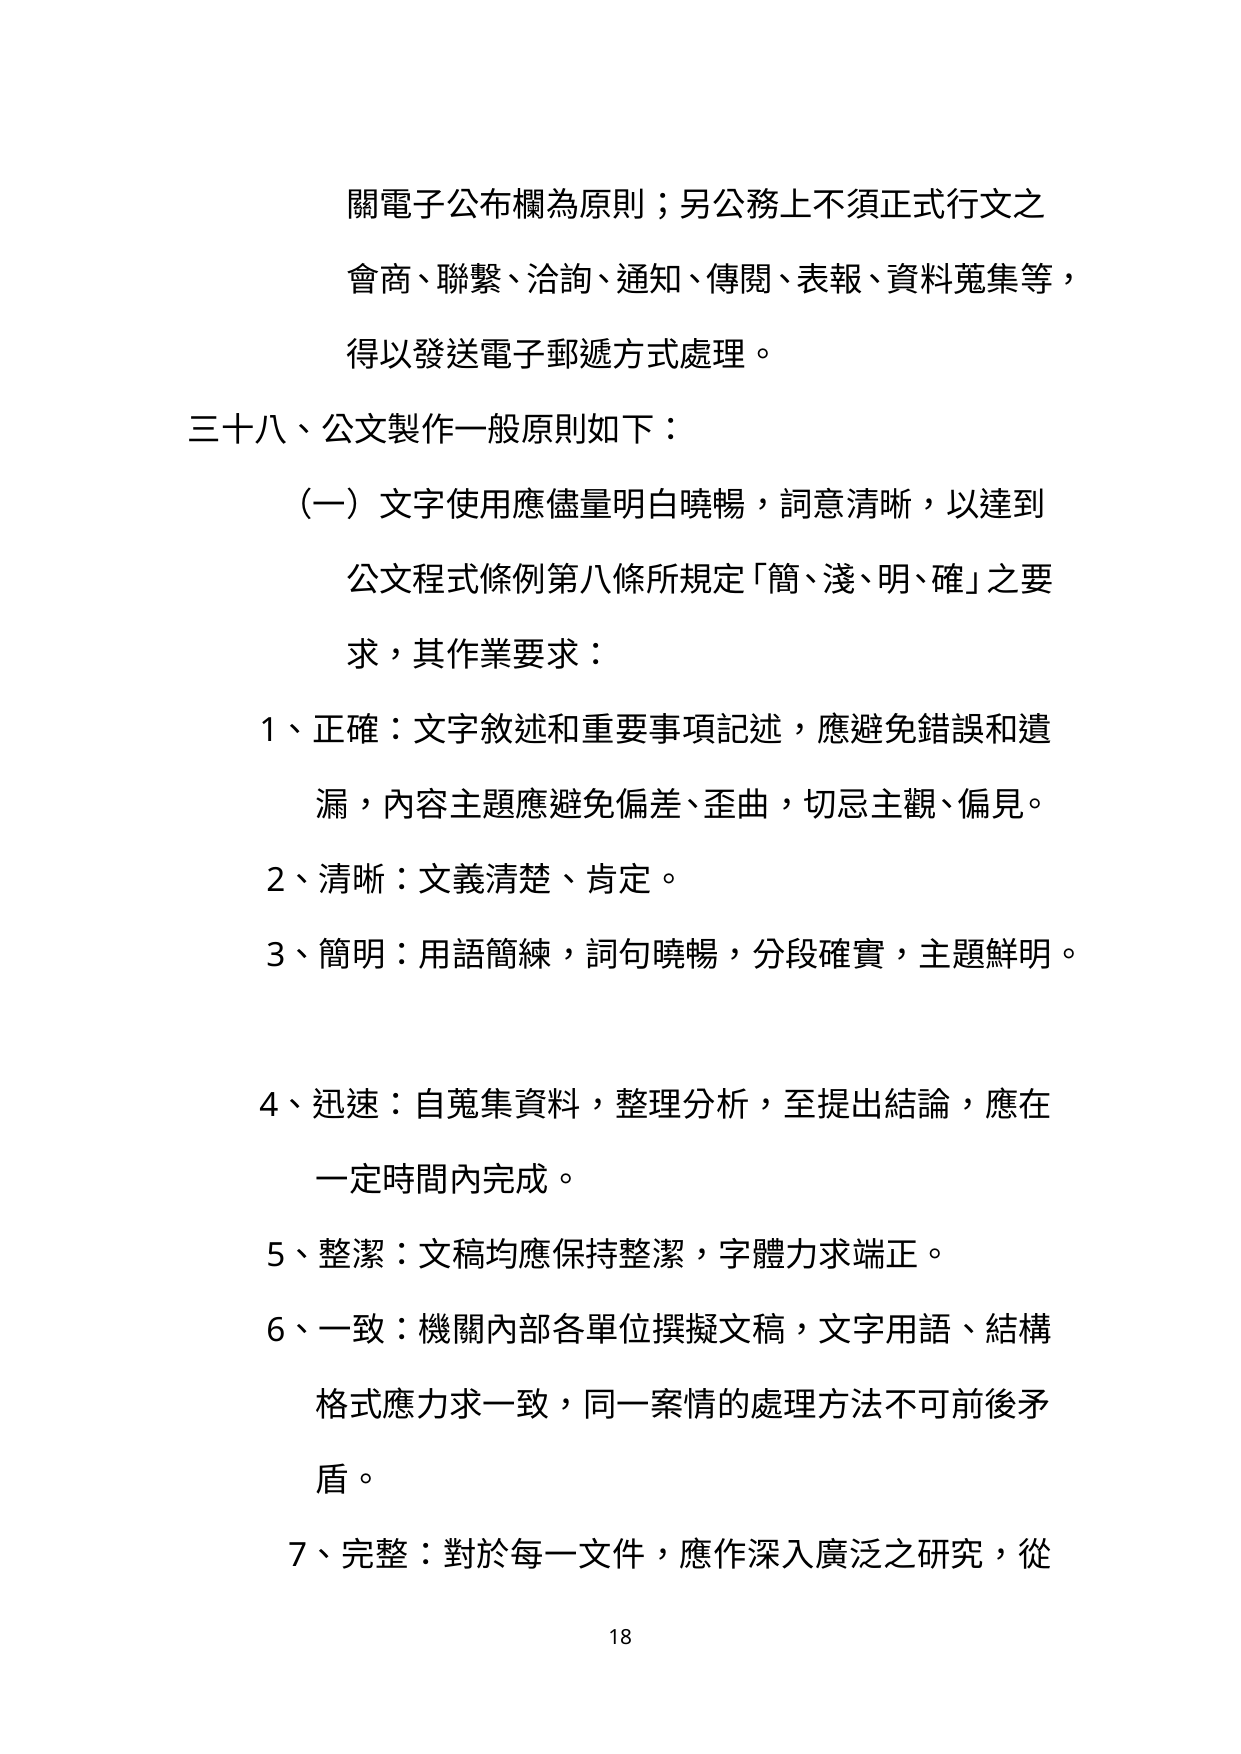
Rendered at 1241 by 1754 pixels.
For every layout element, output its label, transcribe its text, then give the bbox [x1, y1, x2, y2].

text (二) 上述各類公文屬發文通報周知性質者，以登載機關電子公布欄為原則；另公務上不須正式行文之會商、聯繫、洽詢、通知、傳閱、表報、資料蒐集等，得以發送電子郵遞方式處理。 [279, 164, 1053, 389]
text 1、正確：文字敘述和重要事項記述，應避免錯誤和遺漏，內容主題應避免偏差、歪曲，切忌主觀、偏見。 [232, 689, 1053, 839]
text 4、迅速：自蒐集資料，整理分析，至提出結論，應在 一定時間內完成。 [232, 1064, 1053, 1214]
text 三十八、公文製作一般原則如下： [187, 389, 1053, 464]
text （一）文字使用應儘量明白曉暢，詞意清晰，以達到公文程式條例第八條所規定「簡、淺、明、確」之要求，其作業要求： [279, 464, 1053, 689]
text 5、整潔：文稿均應保持整潔，字體力求端正。 [249, 1214, 1053, 1289]
text 7、完整：對於每一文件，應作深入廣泛之研究，從 [288, 1514, 1053, 1589]
text 2、清晰：文義清楚、肯定。 [249, 839, 1053, 914]
text 3、簡明：用語簡練，詞句曉暢，分段確實，主題鮮明。 [249, 914, 1053, 1064]
text 6、一致：機關內部各單位撰擬文稿，文字用語、結構格式應力求一致，同一案情的處理方法不可前後矛盾。 [249, 1289, 1053, 1514]
